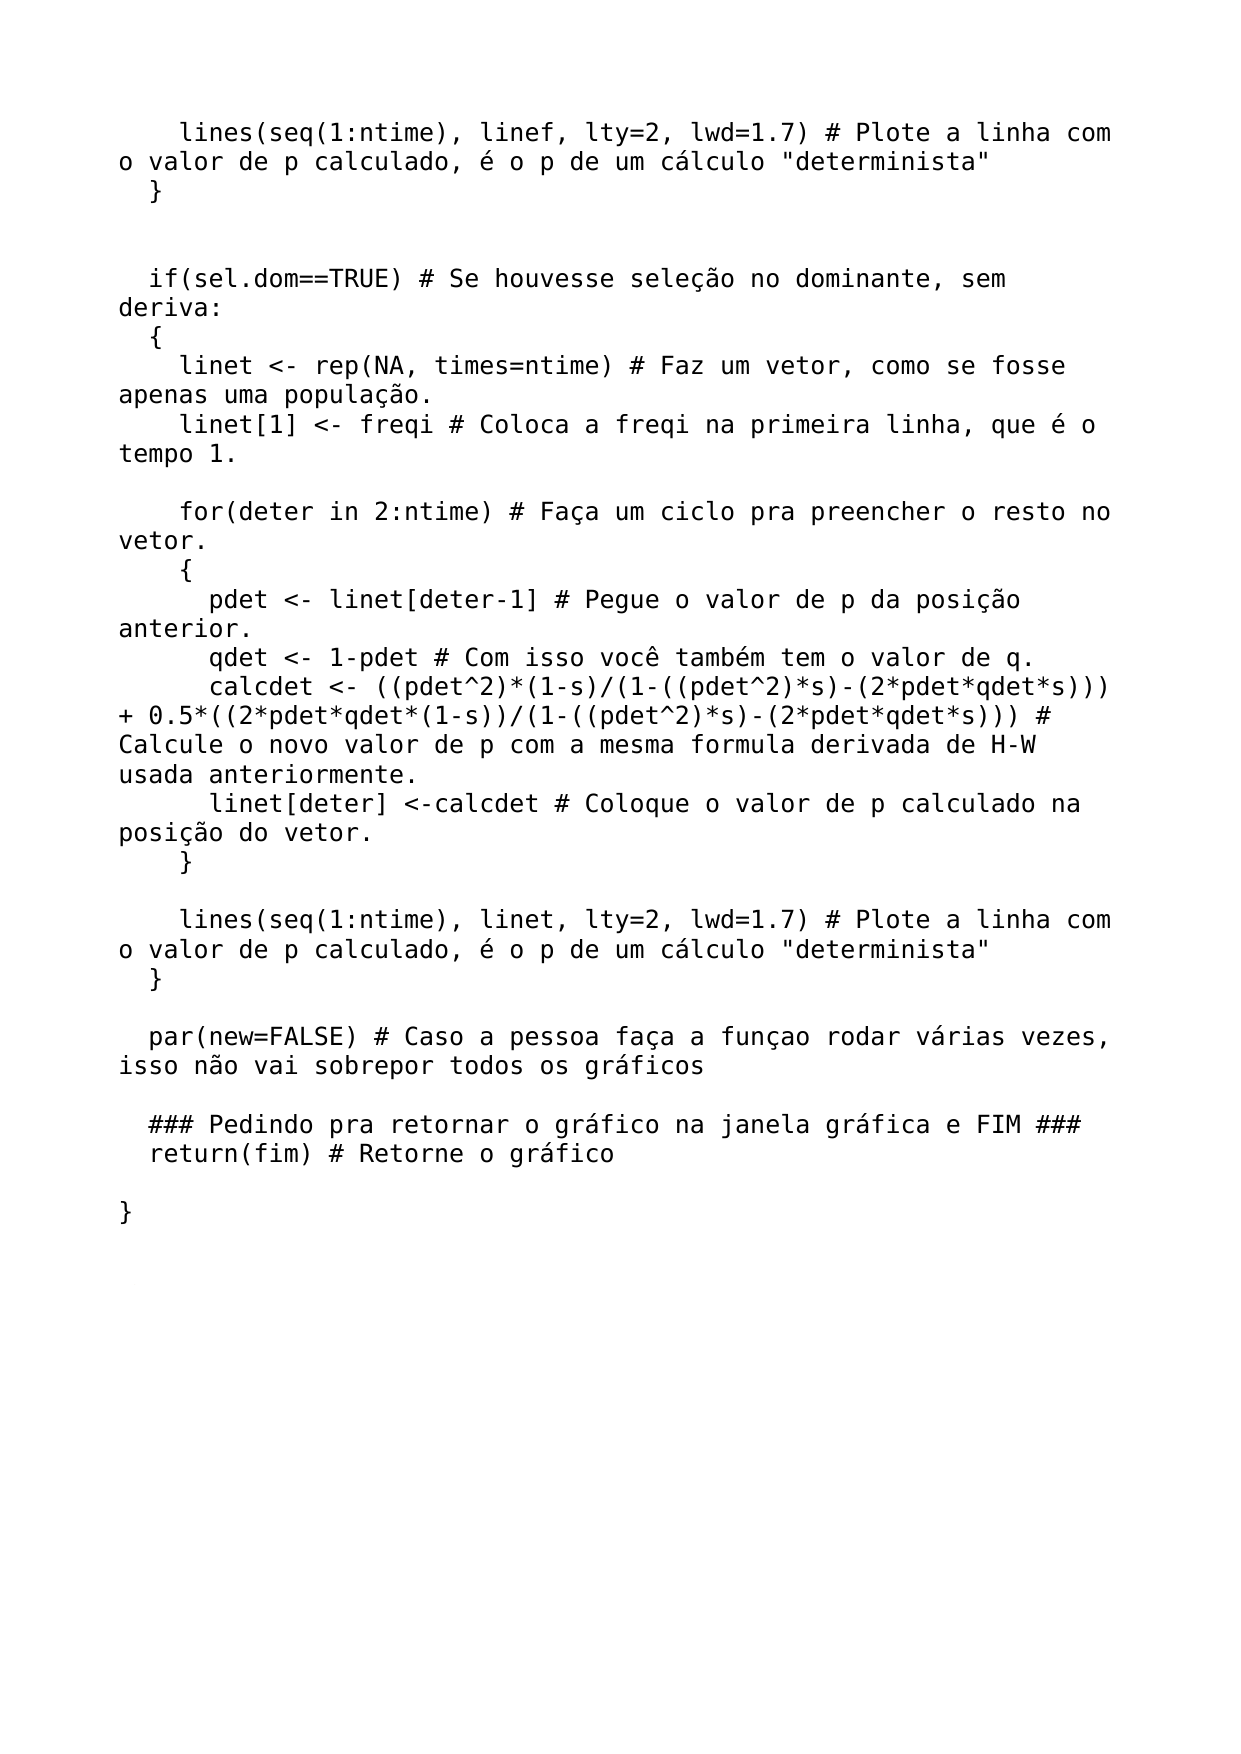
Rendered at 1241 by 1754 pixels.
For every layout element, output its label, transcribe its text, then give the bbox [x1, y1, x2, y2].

text lines(seq(1:ntime), linef, lty=2, lwd=1.7) # Plote a linha com o valor de p calculado, é o p de um cálculo "determinista" } if(sel.dom==TRUE) # Se houvesse seleção no dominante, sem deriva: { linet <- rep(NA, times=ntime) # Faz um vetor, como se fosse apenas uma população. linet[1] <- freqi # Coloca a freqi na primeira linha, que é o tempo 1. for(deter in 2:ntime) # Faça um ciclo pra preencher o resto no vetor. { pdet <- linet[deter-1] # Pegue o valor de p da posição anterior. qdet <- 1-pdet # Com isso você também tem o valor de q. calcdet <- ((pdet^2)*(1-s)/(1-((pdet^2)*s)-(2*pdet*qdet*s))) + 0.5*((2*pdet*qdet*(1-s))/(1-((pdet^2)*s)-(2*pdet*qdet*s))) # Calcule o novo valor de p com a mesma formula derivada de H-W usada anteriormente. linet[deter] <-calcdet # Coloque o valor de p calculado na posição do vetor. } lines(seq(1:ntime), linet, lty=2, lwd=1.7) # Plote a linha com o valor de p calculado, é o p de um cálculo "determinista" } par(new=FALSE) # Caso a pessoa faça a funçao rodar várias vezes, isso não vai sobrepor todos os gráficos ### Pedindo pra retornar o gráfico na janela gráfica e FIM ### return(fim) # Retorne o gráfico } [118, 118, 1122, 1256]
